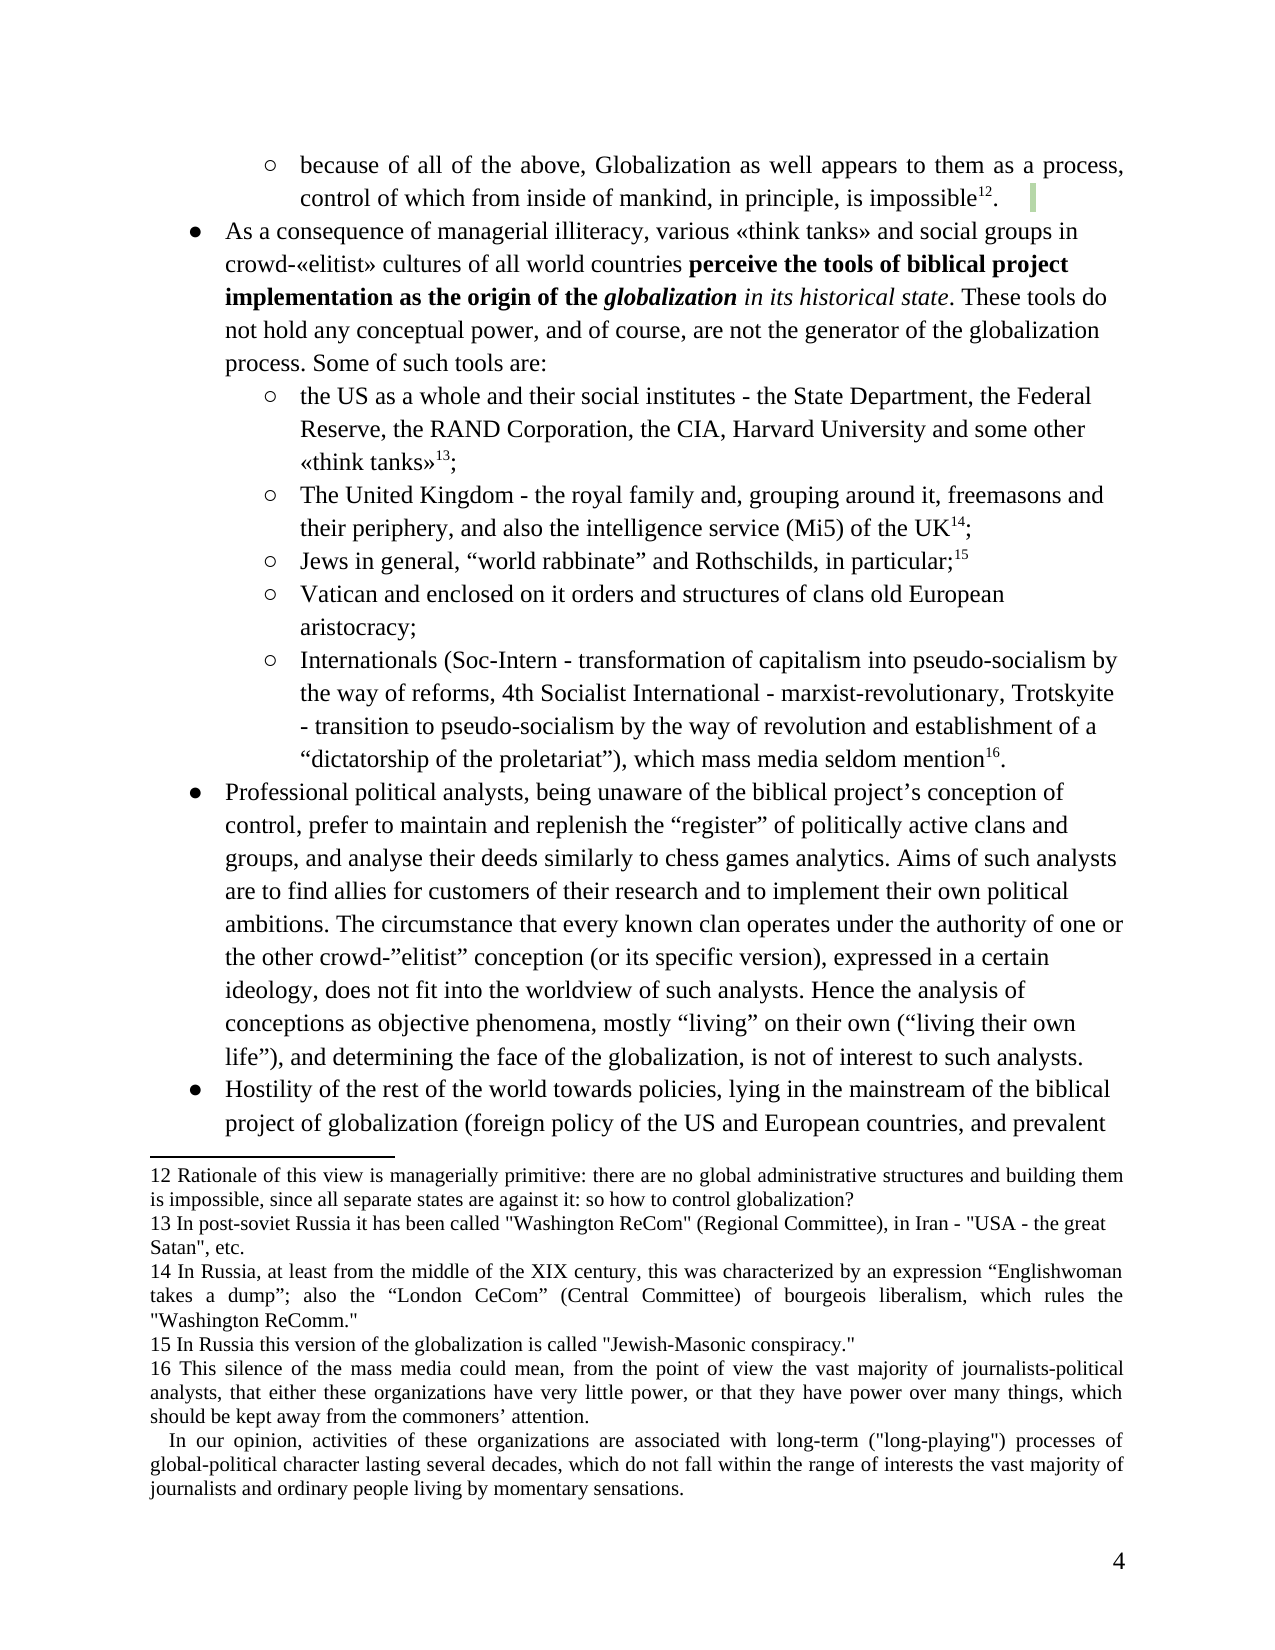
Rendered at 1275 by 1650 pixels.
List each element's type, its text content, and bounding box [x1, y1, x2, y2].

list As a consequence of managerial illiteracy, various «think tanks» and social groups in crowd-«elitist» cultures of all world countries perceive the tools of biblical project implementation as the origin of the globalization in its historical state. These tools do not hold any conceptual power, and of course, are not the generator of the globalization process. Some of such tools are: [188, 216, 1125, 377]
list Hostility of the rest of the world towards policies, lying in the mainstream of the biblical project of globalization (foreign policy of the US and European countries, and prevalent [188, 1074, 1125, 1136]
list Vatican and enclosed on it orders and structures of clans old European aristocracy; [263, 579, 1125, 641]
list the US as a whole and their social institutes - the State Department, the Federal Reserve, the RAND Corporation, the CIA, Harvard University and some other «think tanks»; [263, 381, 1125, 476]
list because of all of the above, Globalization as well appears to them as a process, control of which from inside of mankind, in principle, is impossible. [263, 150, 1125, 212]
list In Russia, at least from the middle of the XIX century, this was characterized by an expression “Englishwoman takes a dump”; also the “London CeCom” (Central Committee) of bourgeois liberalism, which rules the "Washington ReComm." [150, 1259, 1125, 1332]
list Satan", etc. [150, 1235, 1125, 1259]
list In Russia this version of the globalization is called "Jewish-Masonic conspiracy." [150, 1332, 1125, 1356]
list The United Kingdom - the royal family and, grouping around it, freemasons and their periphery, and also the intelligence service (Mi5) of the UK; [263, 480, 1125, 542]
list Rationale of this view is managerially primitive: there are no global administrative structures and building them is impossible, since all separate states are against it: so how to control globalization? [150, 1163, 1125, 1211]
list In our opinion, activities of these organizations are associated with long-term ("long-playing") processes of global-political character lasting several decades, which do not fall within the range of interests the vast majority of journalists and ordinary people living by momentary sensations. [150, 1428, 1125, 1500]
list Professional political analysts, being unaware of the biblical project’s conception of control, prefer to maintain and replenish the “register” of politically active clans and groups, and analyse their deeds similarly to chess games analytics. Aims of such analysts are to find allies for customers of their research and to implement their own political ambitions. The circumstance that every known clan operates under the authority of one or the other crowd-”elitist” conception (or its specific version), expressed in a certain ideology, does not fit into the worldview of such analysts. Hence the analysis of conceptions as objective phenomena, mostly “living” on their own (“living their own life”), and determining the face of the globalization, is not of interest to such analysts. [188, 777, 1125, 1070]
list This silence of the mass media could mean, from the point of view the vast majority of journalists-political analysts, that either these organizations have very little power, or that they have power over many things, which should be kept away from the commoners’ attention. [150, 1356, 1125, 1428]
list In post-soviet Russia it has been called "Washington ReCom" (Regional Committee), in Iran - "USA - the great [150, 1211, 1125, 1235]
list Internationals (Soc-Intern - transformation of capitalism into pseudo-socialism by the way of reforms, 4th Socialist International - marxist-revolutionary, Trotskyite - transition to pseudo-socialism by the way of revolution and establishment of a “dictatorship of the proletariat”), which mass media seldom mention. [263, 645, 1125, 773]
list Jews in general, “world rabbinate” and Rothschilds, in particular; [263, 546, 1125, 575]
